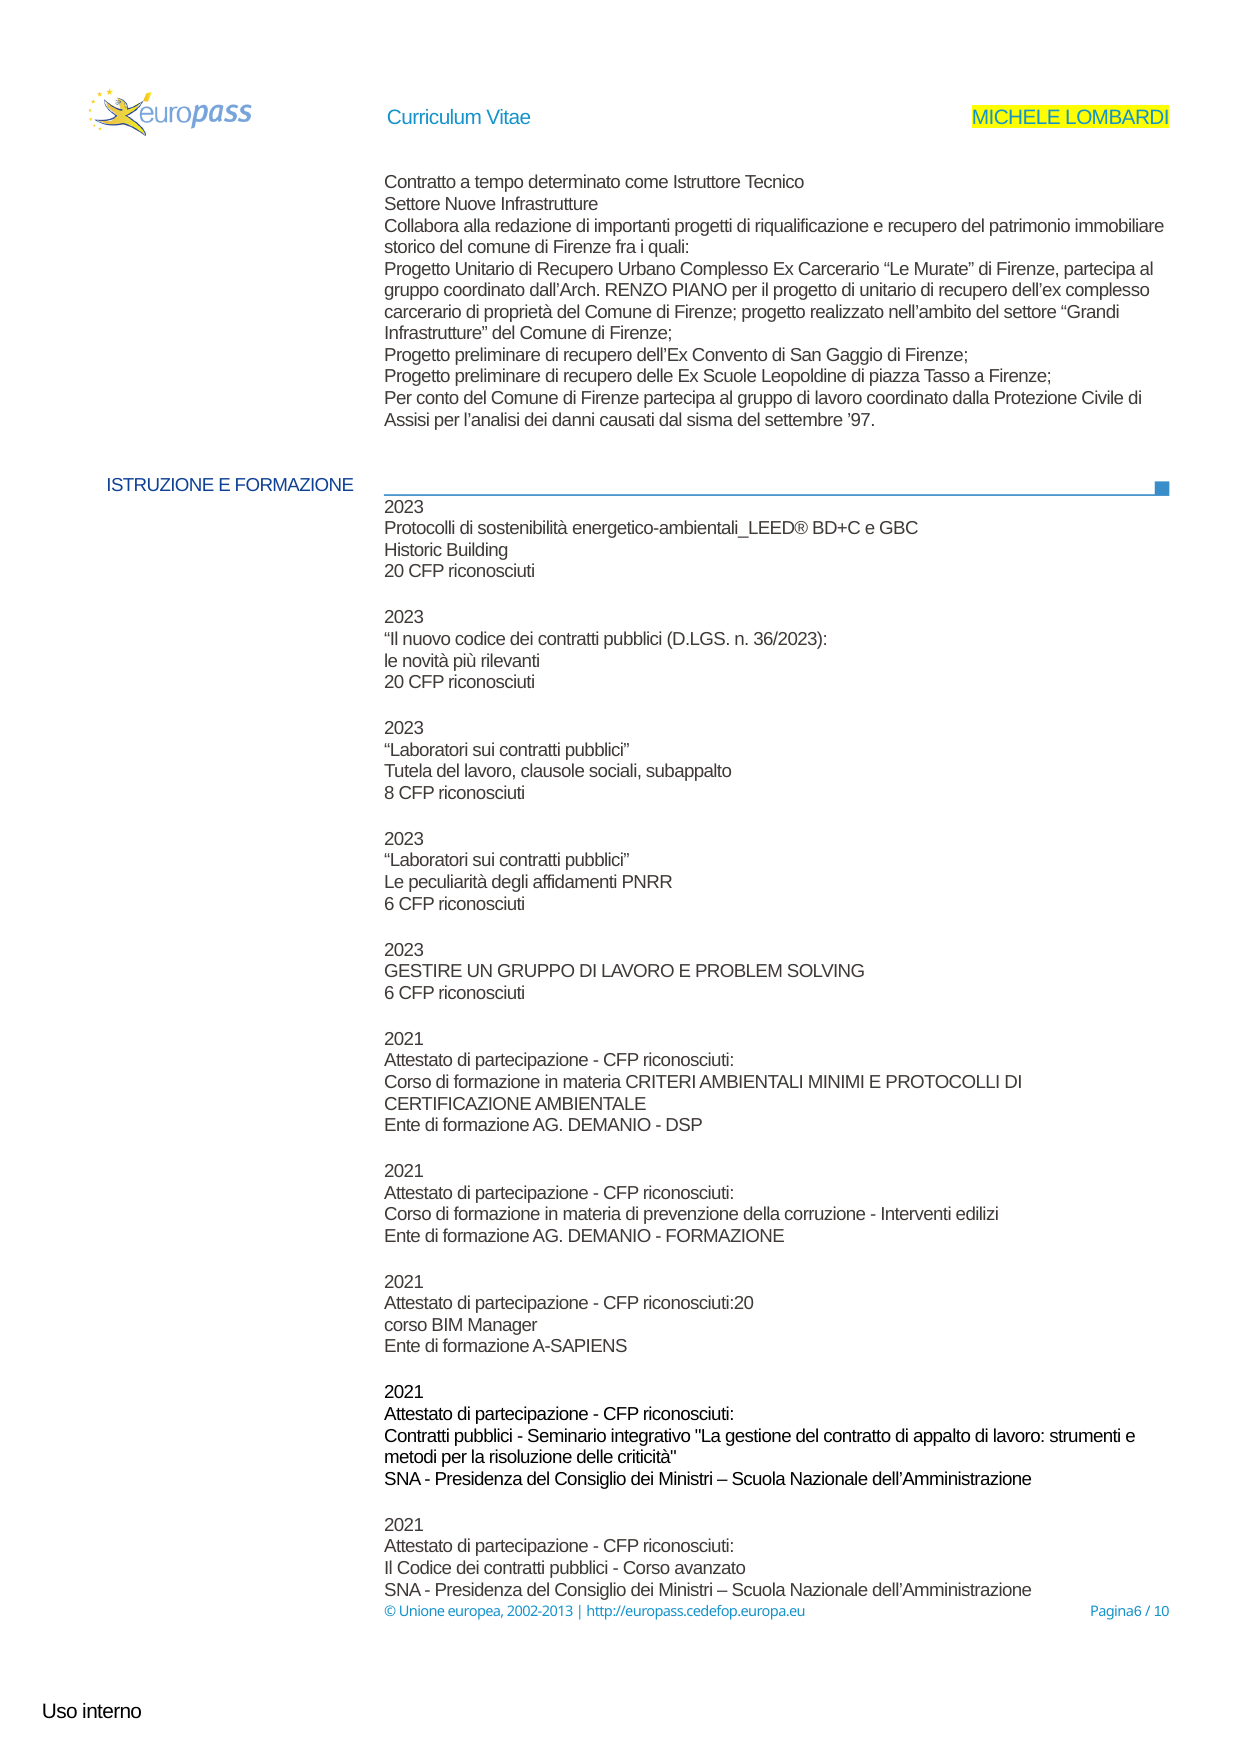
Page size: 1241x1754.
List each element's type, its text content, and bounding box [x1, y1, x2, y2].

table_cell 2023 “Laboratori sui contratti pubblici” Le peculiarità degli affidamenti PNRR 6 CFP riconosciuti [384, 828, 1169, 914]
table_cell [89, 939, 384, 1003]
table_cell [384, 1246, 1169, 1271]
table_cell [384, 1135, 1169, 1160]
table_cell [89, 1028, 384, 1135]
table_cell [89, 171, 384, 430]
table_cell [89, 1271, 384, 1357]
table_header [384, 474, 1169, 494]
table_cell [89, 1246, 384, 1271]
table_cell 2021 Attestato di partecipazione - CFP riconosciuti: Corso di formazione in materia CRITERI AMBIENTALI MINIMI E PROTOCOLLI DI CERTIFICAZIONE AMBIENTALE Ente di formazione AG. DEMANIO - DSP [384, 1028, 1169, 1135]
table_cell [384, 693, 1169, 717]
table_cell 2021 Attestato di partecipazione - CFP riconosciuti: Il Codice dei contratti pubblici - Corso avanzato SNA - Presidenza del Consiglio dei Ministri – Scuola Nazionale dell’Amministrazione [384, 1514, 1169, 1600]
table_cell [384, 582, 1169, 606]
table_cell 2023 “Il nuovo codice dei contratti pubblici (D.LGS. n. 36/2023): le novità più rilevanti 20 CFP riconosciuti [384, 606, 1169, 692]
table_cell 2023 Protocolli di sostenibilità energetico-ambientali_LEED® BD+C e GBC Historic Building 20 CFP riconosciuti [384, 496, 1169, 582]
table_cell Contratto a tempo determinato come Istruttore Tecnico Settore Nuove Infrastrutture Collabora alla redazione di importanti progetti di riqualificazione e recupero del patrimonio immobiliare storico del comune di Firenze fra i quali: Progetto Unitario di Recupero Urbano Complesso Ex Carcerario “Le Murate” di Firenze, partecipa al gruppo coordinato dall’Arch. RENZO PIANO per il progetto di unitario di recupero dell’ex complesso carcerario di proprietà del Comune di Firenze; progetto realizzato nell’ambito del settore “Grandi Infrastrutture” del Comune di Firenze; Progetto preliminare di recupero dell’Ex Convento di San Gaggio di Firenze; Progetto preliminare di recupero delle Ex Scuole Leopoldine di piazza Tasso a Firenze; Per conto del Comune di Firenze partecipa al gruppo di lavoro coordinato dalla Protezione Civile di Assisi per l’analisi dei danni causati dal sisma del settembre ’97. [384, 171, 1169, 430]
table_cell [89, 1489, 384, 1514]
table_cell [384, 803, 1169, 828]
table_cell [89, 1003, 384, 1028]
table_cell 2021 Attestato di partecipazione - CFP riconosciuti: Corso di formazione in materia di prevenzione della corruzione - Interventi edilizi Ente di formazione AG. DEMANIO - FORMAZIONE [384, 1160, 1169, 1246]
table_cell [384, 914, 1169, 938]
table_cell 2023 “Laboratori sui contratti pubblici” Tutela del lavoro, clausole sociali, subappalto 8 CFP riconosciuti [384, 717, 1169, 803]
table_cell [89, 914, 384, 938]
table_cell [384, 1489, 1169, 1514]
table_header ISTRUZIONE E FORMAZIONE [89, 474, 384, 496]
table_cell [384, 430, 1169, 474]
table_cell [89, 1357, 384, 1381]
table_cell 2021 Attestato di partecipazione - CFP riconosciuti:20 corso BIM Manager Ente di formazione A-SAPIENS [384, 1271, 1169, 1357]
table_cell [89, 717, 384, 803]
table_cell [384, 1003, 1169, 1028]
table_cell 2021 Attestato di partecipazione - CFP riconosciuti: Contratti pubblici - Seminario integrativo "La gestione del contratto di appalto di lavoro: strumenti e metodi per la risoluzione delle criticità" SNA - Presidenza del Consiglio dei Ministri – Scuola Nazionale dell’Amministrazione [384, 1381, 1169, 1489]
table_cell [89, 606, 384, 692]
table_cell [89, 496, 384, 582]
table_cell [89, 582, 384, 606]
table_cell [89, 693, 384, 717]
table_cell [89, 1135, 384, 1160]
table_cell [89, 1381, 384, 1489]
table_cell [89, 430, 384, 474]
table_cell [89, 1160, 384, 1246]
table_cell [89, 1514, 384, 1600]
table_cell 2023 GESTIRE UN GRUPPO DI LAVORO E PROBLEM SOLVING 6 CFP riconosciuti [384, 939, 1169, 1003]
table_cell [89, 803, 384, 828]
table_cell [384, 1357, 1169, 1381]
table_cell [89, 828, 384, 914]
